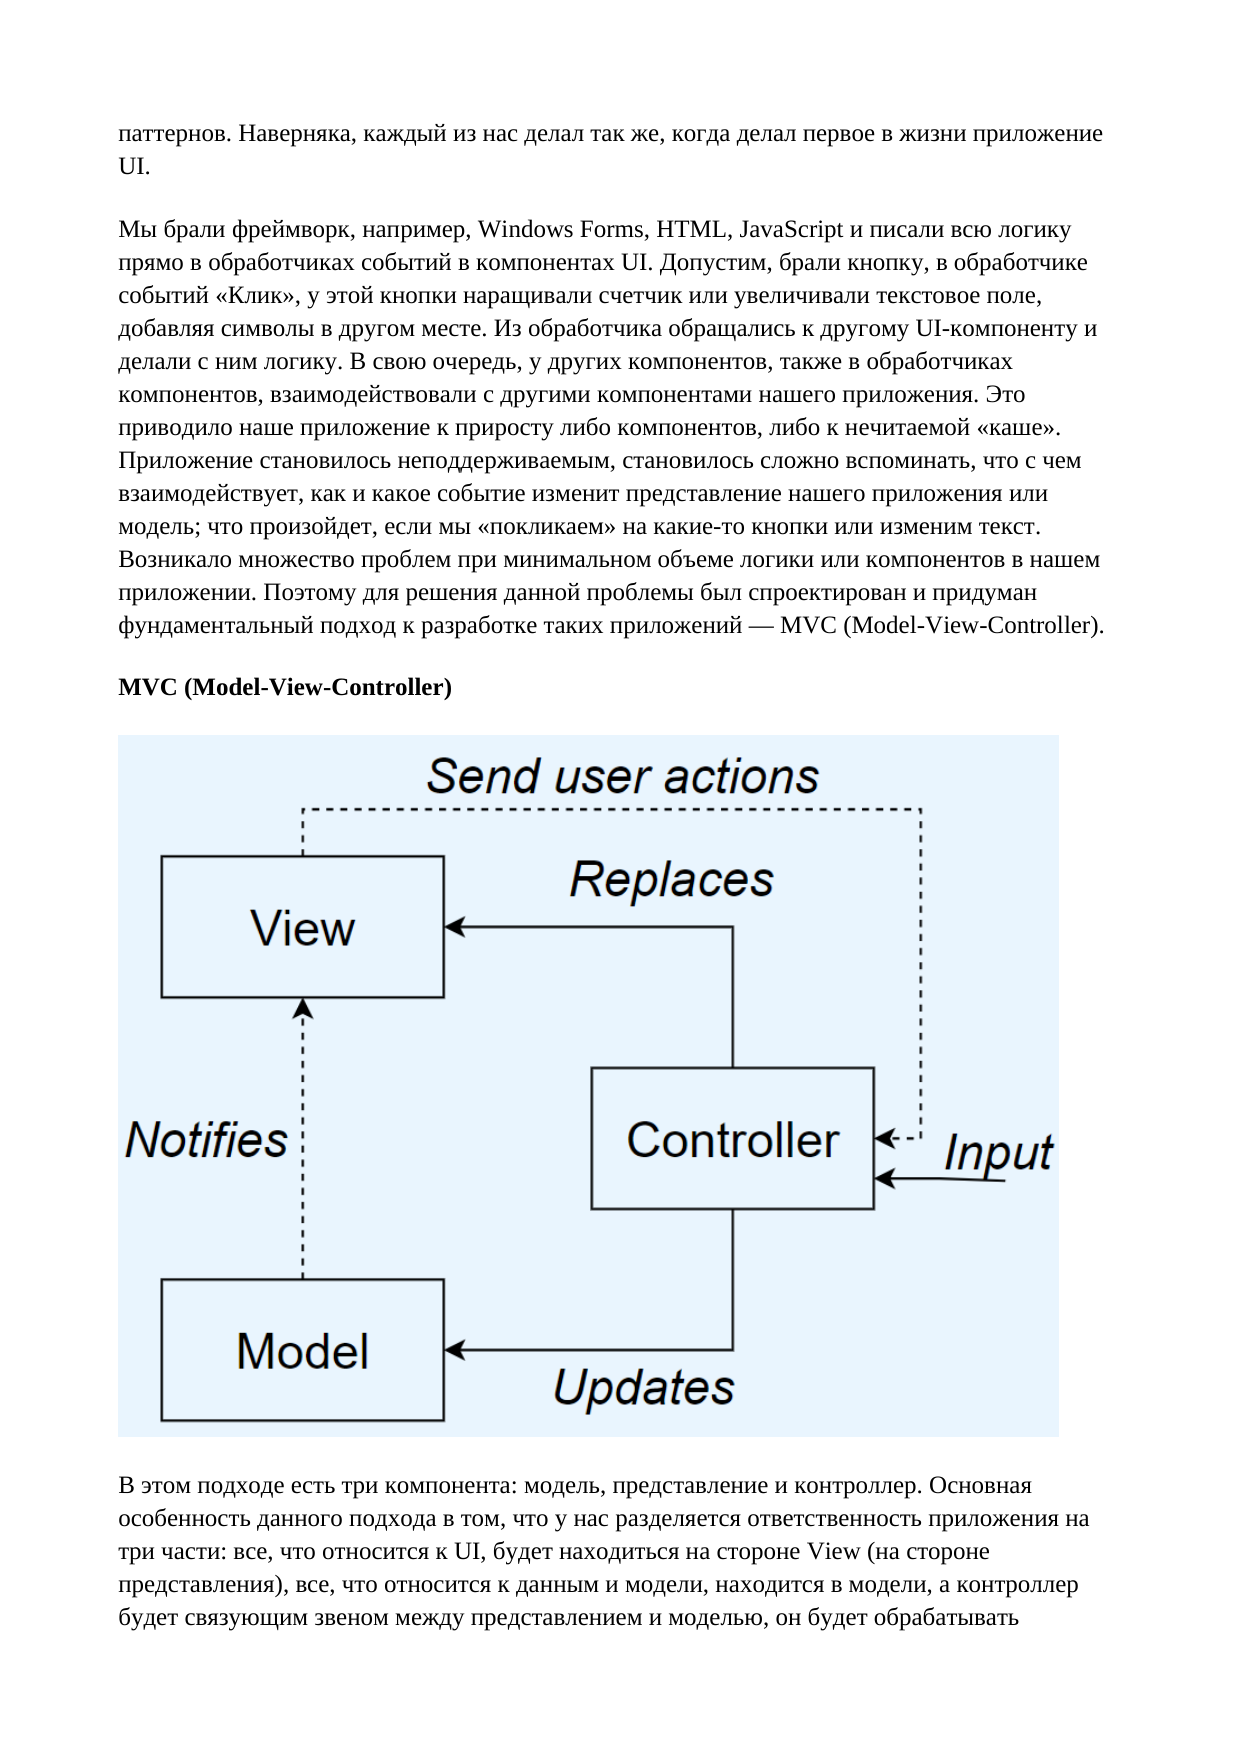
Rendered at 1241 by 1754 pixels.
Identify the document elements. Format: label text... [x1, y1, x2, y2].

text MVC (Model-View-Controller) [118, 672, 1122, 701]
text паттернов. Наверняка, каждый из нас делал так же, когда делал первое в жизни приложение UI. [118, 118, 1122, 180]
text Мы брали фреймворк, например, Windows Forms, HTML, JavaScript и писали всю логику прямо в обработчиках событий в компонентах UI. Допустим, брали кнопку, в обработчике событий «Клик», у этой кнопки наращивали счетчик или увеличивали текстовое поле, добавляя символы в другом месте. Из обработчика обращались к другому UI-компоненту и делали с ним логику. В свою очередь, у других компонентов, также в обработчиках компонентов, взаимодействовали с другими компонентами нашего приложения. Это приводило наше приложение к приросту либо компонентов, либо к нечитаемой «каше». Приложение становилось неподдерживаемым, становилось сложно вспоминать, что с чем взаимодействует, как и какое событие изменит представление нашего приложения или модель; что произойдет, если мы «покликаем» на какие-то кнопки или изменим текст. Возникало множество проблем при минимальном объеме логики или компонентов в нашем приложении. Поэтому для решения данной проблемы был спроектирован и придуман фундаментальный подход к разработке таких приложений — MVC (Model-View-Controller). [118, 214, 1122, 639]
text В этом подходе есть три компонента: модель, представление и контроллер. Основная особенность данного подхода в том, что у нас разделяется ответственность приложения на три части: все, что относится к UI, будет находиться на стороне View (на стороне представления), все, что относится к данным и модели, находится в модели, а контроллер будет связующим звеном между представлением и моделью, он будет обрабатывать [118, 1470, 1122, 1631]
picture [118, 735, 1059, 1437]
